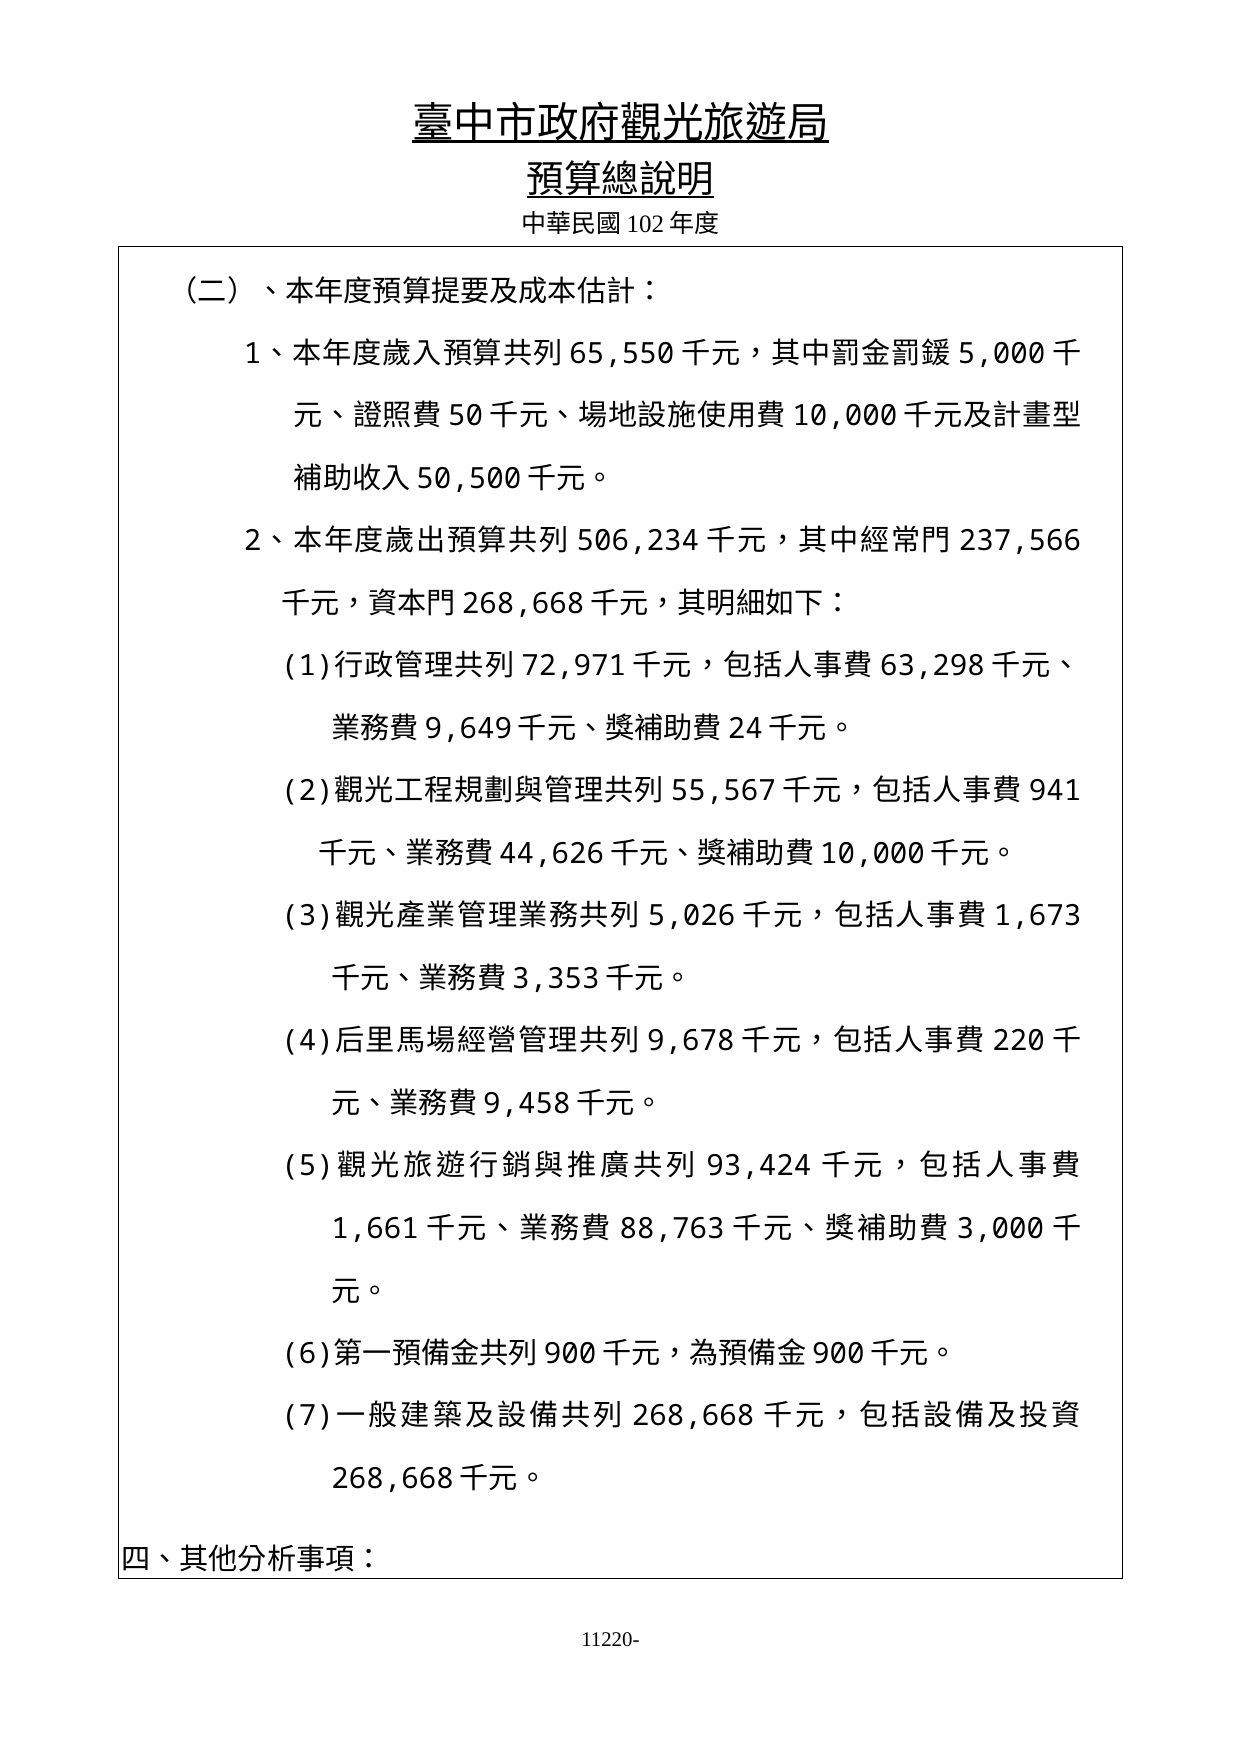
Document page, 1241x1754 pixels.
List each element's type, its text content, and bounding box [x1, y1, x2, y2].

table_cell （二）、本年度預算提要及成本估計： 1、本年度歲入預算共列65,550千元，其中罰金罰鍰5,000千元、證照費50千元、場地設施使用費10,000千元及計畫型補助收入50,500千元。 2、本年度歲出預算共列506,234千元，其中經常門237,566千元，資本門268,668千元，其明細如下： (1)行政管理共列72,971千元，包括人事費63,298千元、業務費9,649千元、獎補助費24千元。 (2)觀光工程規劃與管理共列55,567千元，包括人事費941千元、業務費44,626千元、獎補助費10,000千元。 (3)觀光產業管理業務共列5,026千元，包括人事費1,673千元、業務費3,353千元。 (4)后里馬場經營管理共列9,678千元，包括人事費220千元、業務費9,458千元。 (5)觀光旅遊行銷與推廣共列93,424千元，包括人事費1,661千元、業務費88,763千元、獎補助費3,000千元。 (6)第一預備金共列900千元，為預備金900千元。 (7)一般建築及設備共列268,668千元，包括設備及投資268,668千元。 四、其他分析事項： [119, 247, 1122, 1578]
